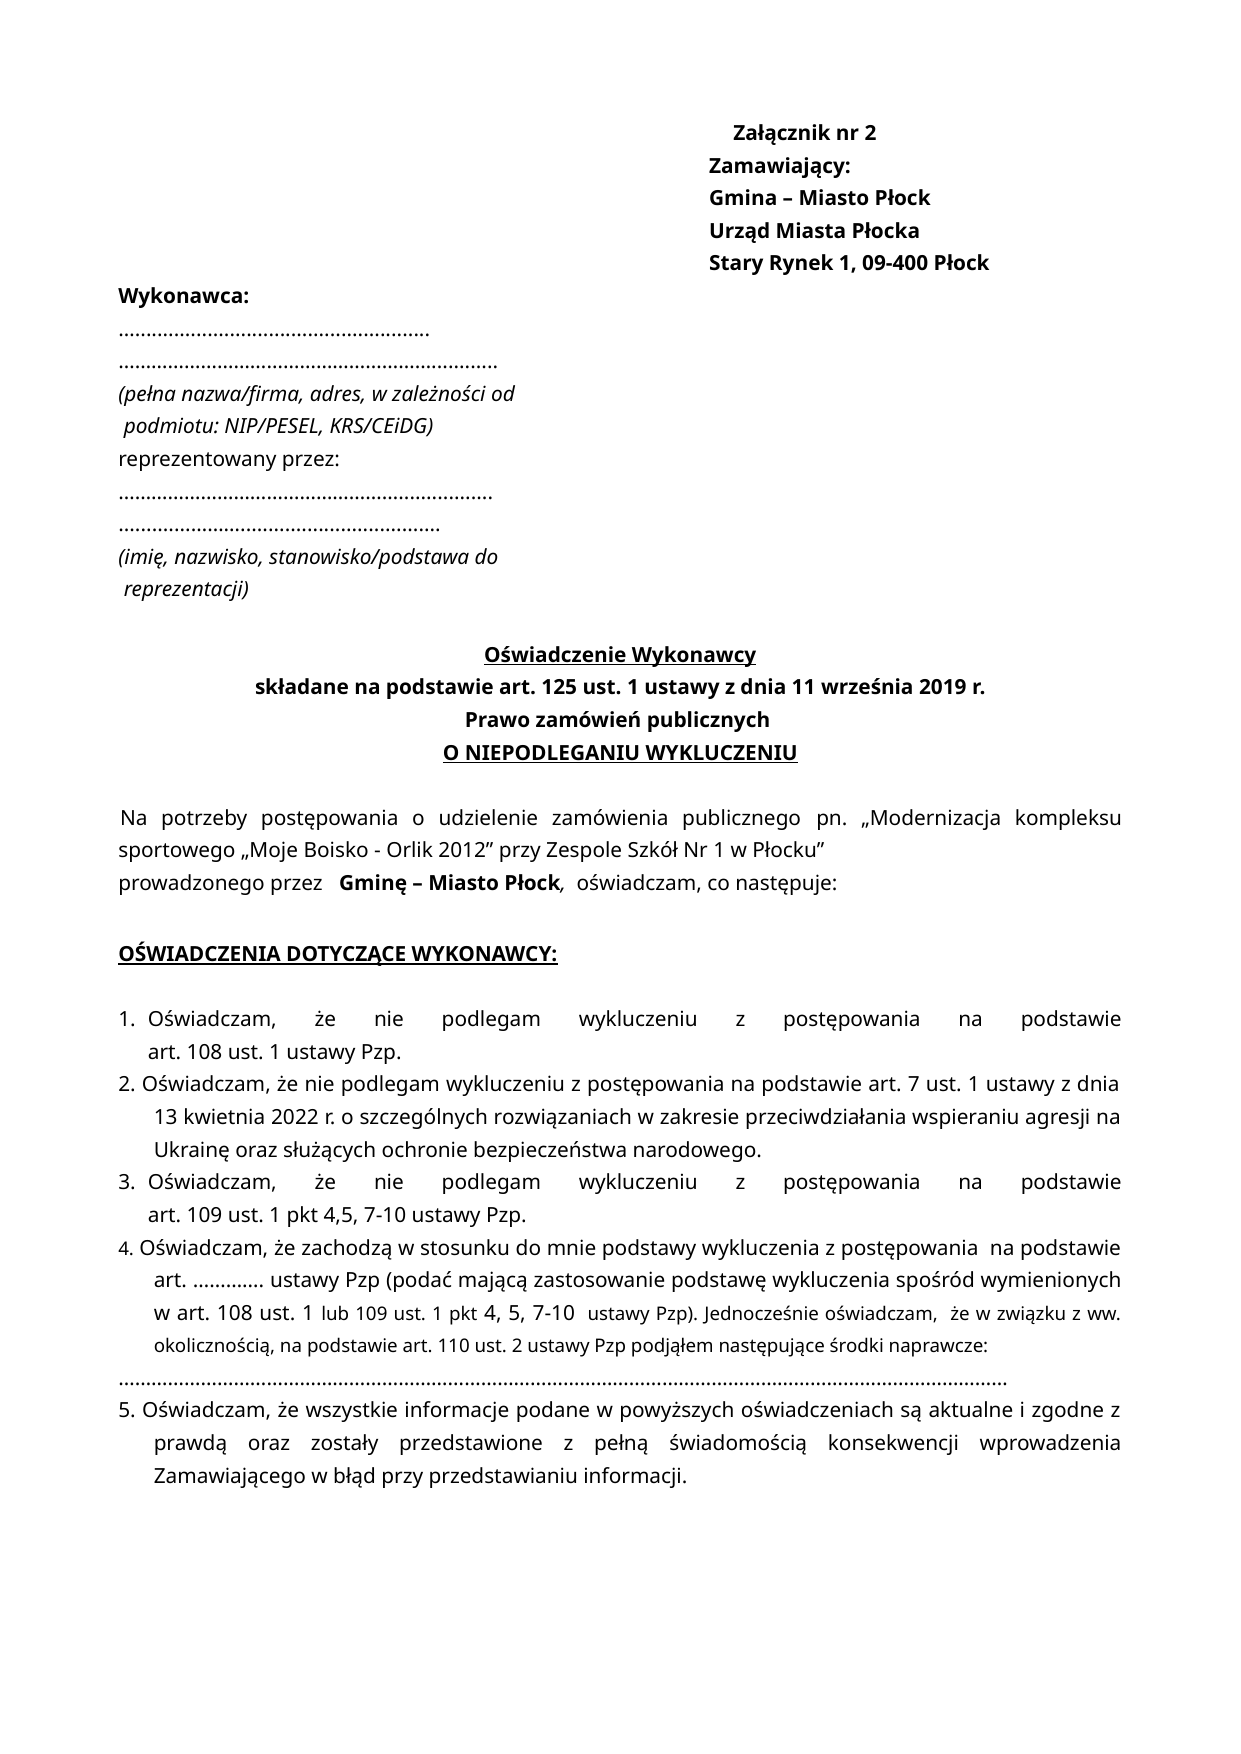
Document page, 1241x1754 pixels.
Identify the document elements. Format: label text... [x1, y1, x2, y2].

text …………………………………………………............ [118, 346, 1122, 375]
text Załącznik nr 2 [118, 118, 1122, 147]
text reprezentowany przez: [118, 444, 1122, 473]
text Stary Rynek 1, 09-400 Płock [118, 248, 1122, 277]
text 3. Oświadczam, że nie podlegam wykluczeniu z postępowania na podstawie art. 109 ust. 1 pkt 4,5, 7-10 ustawy Pzp. [118, 1167, 1122, 1228]
text Na potrzeby postępowania o udzielenie zamówienia publicznego pn. „Modernizacja kompleksu sportowego „Moje Boisko - Orlik 2012” przy Zespole Szkół Nr 1 w Płocku” [118, 803, 1122, 864]
text Wykonawca: [118, 281, 1122, 309]
text Urząd Miasta Płocka [118, 216, 1122, 244]
text …..................................................... [118, 314, 1122, 342]
text 5. Oświadczam, że wszystkie informacje podane w powyższych oświadczeniach są aktualne i zgodne z prawdą oraz zostały przedstawione z pełną świadomością konsekwencji wprowadzenia Zamawiającego w błąd przy przedstawianiu informacji. [118, 1396, 1122, 1489]
text ……………………………………………................. [118, 477, 1122, 505]
text (imię, nazwisko, stanowisko/podstawa do [118, 542, 1122, 570]
text 2. Oświadczam, że nie podlegam wykluczeniu z postępowania na podstawie art. 7 ust. 1 ustawy z dnia 13 kwietnia 2022 r. o szczególnych rozwiązaniach w zakresie przeciwdziałania wspieraniu agresji na Ukrainę oraz służących ochronie bezpieczeństwa narodowego. [118, 1069, 1122, 1163]
text składane na podstawie art. 125 ust. 1 ustawy z dnia 11 września 2019 r. [118, 672, 1122, 701]
text 4. Oświadczam, że zachodzą w stosunku do mnie podstawy wykluczenia z postępowania na podstawie art. …………. ustawy Pzp (podać mającą zastosowanie podstawę wykluczenia spośród wymienionych w art. 108 ust. 1 lub 109 ust. 1 pkt 4, 5, 7-10 ustawy Pzp). Jednocześnie oświadczam, że w związku z ww. okolicznością, na podstawie art. 110 ust. 2 ustawy Pzp podjąłem następujące środki naprawcze: [118, 1233, 1122, 1359]
text podmiotu: NIP/PESEL, KRS/CEiDG) [118, 412, 1122, 440]
text Prawo zamówień publicznych [118, 705, 1122, 733]
text 1. Oświadczam, że nie podlegam wykluczeniu z postępowania na podstawie art. 108 ust. 1 ustawy Pzp. [118, 1004, 1122, 1065]
text O NIEPODLEGANIU WYKLUCZENIU [118, 738, 1122, 766]
text .............……….................................... [118, 509, 1122, 538]
text prowadzonego przez Gminę – Miasto Płock, oświadczam, co następuje: [118, 868, 1122, 896]
text reprezentacji) [118, 574, 1122, 603]
text Zamawiający: [118, 151, 1122, 179]
text Oświadczenie Wykonawcy [118, 640, 1122, 668]
text Gmina – Miasto Płock [118, 183, 1122, 212]
text (pełna nazwa/firma, adres, w zależności od [118, 379, 1122, 407]
text OŚWIADCZENIA DOTYCZĄCE WYKONAWCY: [118, 939, 1122, 968]
text ……………………………………………………………………………………………………………………………………………… [118, 1363, 1122, 1391]
